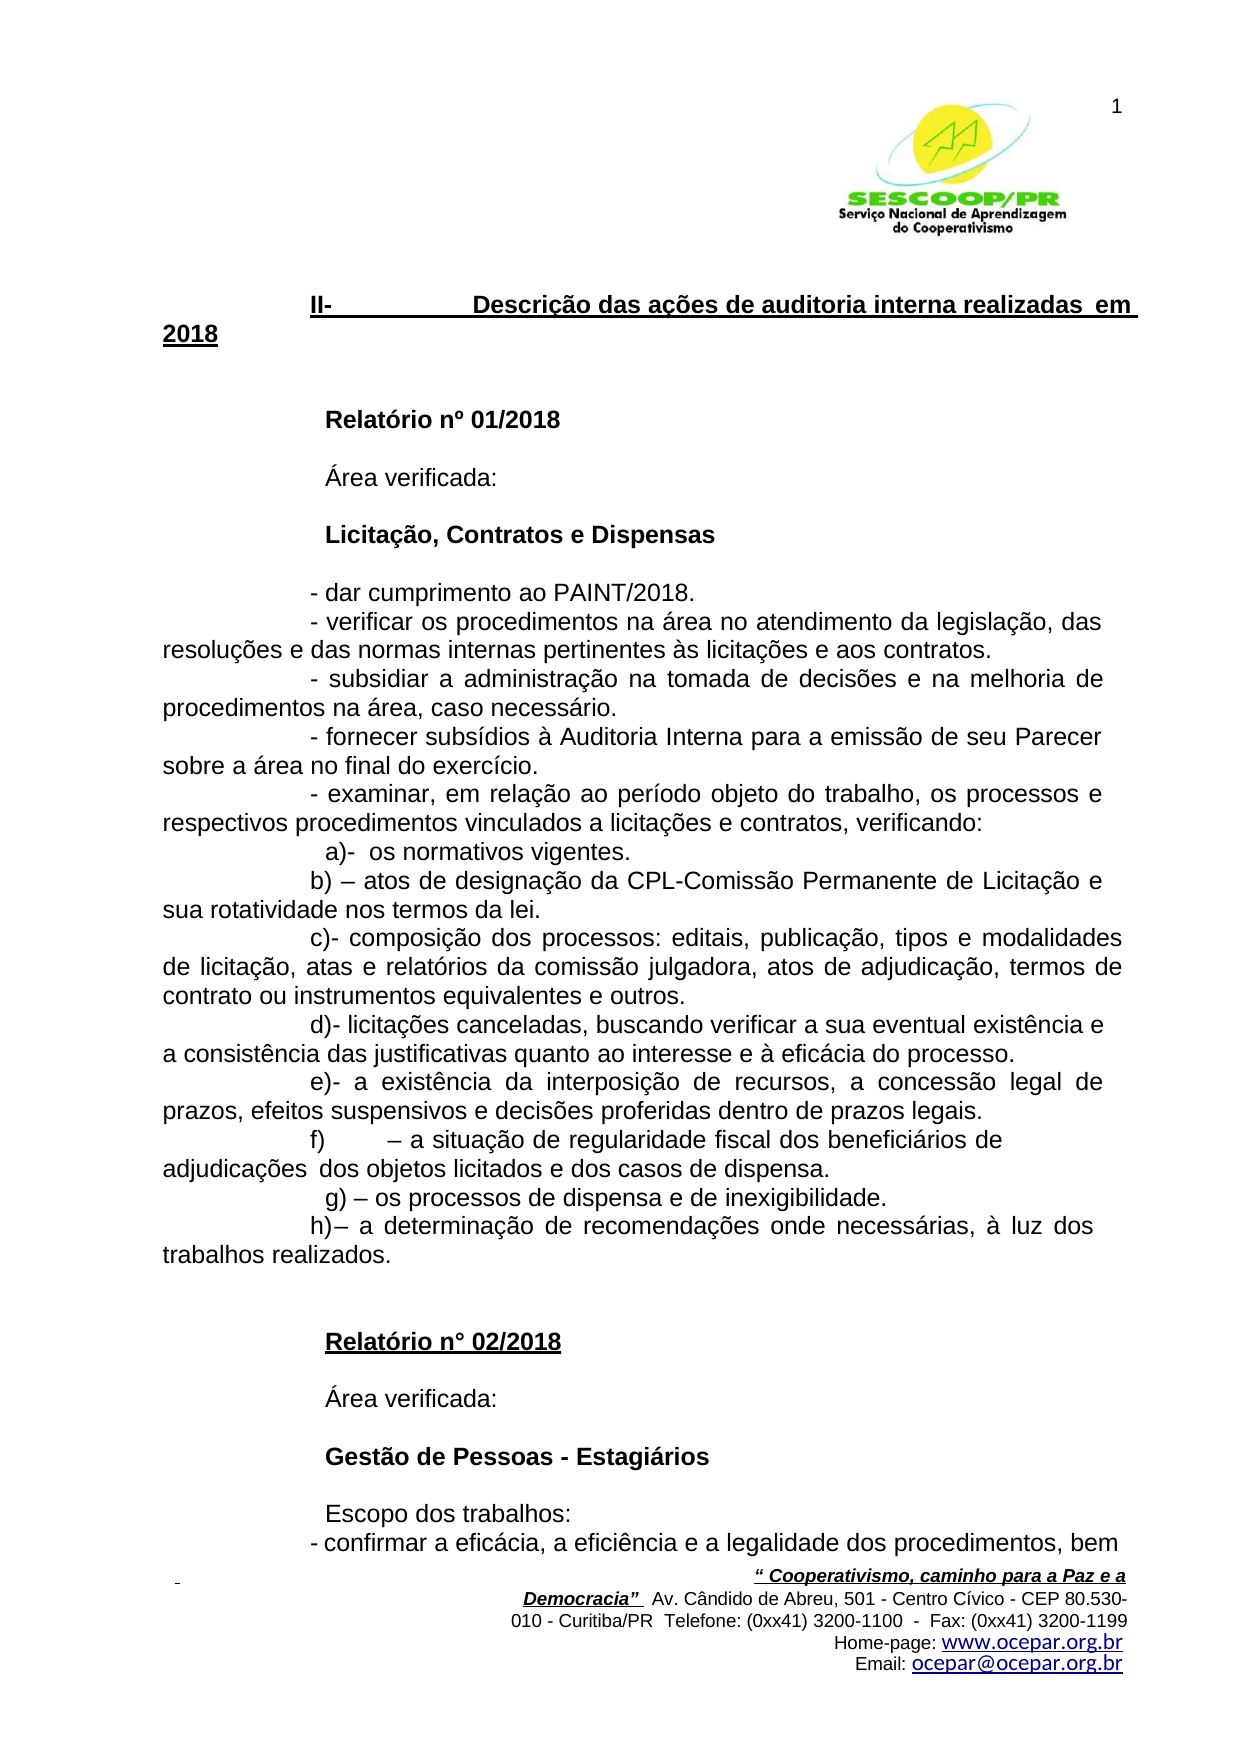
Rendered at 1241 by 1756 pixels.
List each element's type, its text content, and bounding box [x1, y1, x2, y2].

text b) – atos de designação da CPL-Comissão Permanente de Licitação e sua rotatividade nos termos da lei. [162, 866, 1122, 923]
list Descrição das ações de auditoria interna realizadas em 2018 [162, 290, 1138, 348]
text e)- a existência da interposição de recursos, a concessão legal de prazos, efeitos suspensivos e decisões proferidas dentro de prazos legais. [162, 1067, 1122, 1125]
list – os processos de dispensa e de inexigibilidade. [325, 1183, 1138, 1211]
list – a situação de regularidade fiscal dos beneficiários de adjudicações dos objetos licitados e dos casos de dispensa. [162, 1125, 1122, 1183]
list confirmar a eficácia, a eficiência e a legalidade dos procedimentos, bem [162, 1528, 1122, 1557]
subtitle Licitação, Contratos e Dispensas [325, 520, 1138, 549]
subtitle Relatório n° 02/2018 [325, 1326, 1138, 1355]
list fornecer subsídios à Auditoria Interna para a emissão de seu Parecer sobre a área no final do exercício. [162, 722, 1122, 779]
subtitle Gestão de Pessoas - Estagiários [325, 1441, 1138, 1470]
list examinar, em relação ao período objeto do trabalho, os processos e respectivos procedimentos vinculados a licitações e contratos, verificando: [162, 779, 1122, 837]
text Área verificada: [325, 1384, 1138, 1413]
text d)- licitações canceladas, buscando verificar a sua eventual existência e a consistência das justificativas quanto ao interesse e à eficácia do processo. [162, 1010, 1122, 1067]
text Escopo dos trabalhos: [325, 1499, 1138, 1528]
list dar cumprimento ao PAINT/2018. [162, 578, 1138, 607]
list subsidiar a administração na tomada de decisões e na melhoria de procedimentos na área, caso necessário. [162, 664, 1122, 722]
text Relatório nº 01/2018 [325, 405, 1138, 434]
text c)- composição dos processos: editais, publicação, tipos e modalidades de licitação, atas e relatórios da comissão julgadora, atos de adjudicação, termos de contrato ou instrumentos equivalentes e outros. [162, 923, 1123, 1010]
list – a determinação de recomendações onde necessárias, à luz dos trabalhos realizados. [162, 1211, 1122, 1269]
text a)- os normativos vigentes. [325, 837, 1138, 866]
text Área verificada: [325, 463, 1138, 491]
list verificar os procedimentos na área no atendimento da legislação, das resoluções e das normas internas pertinentes às licitações e aos contratos. [162, 607, 1122, 664]
